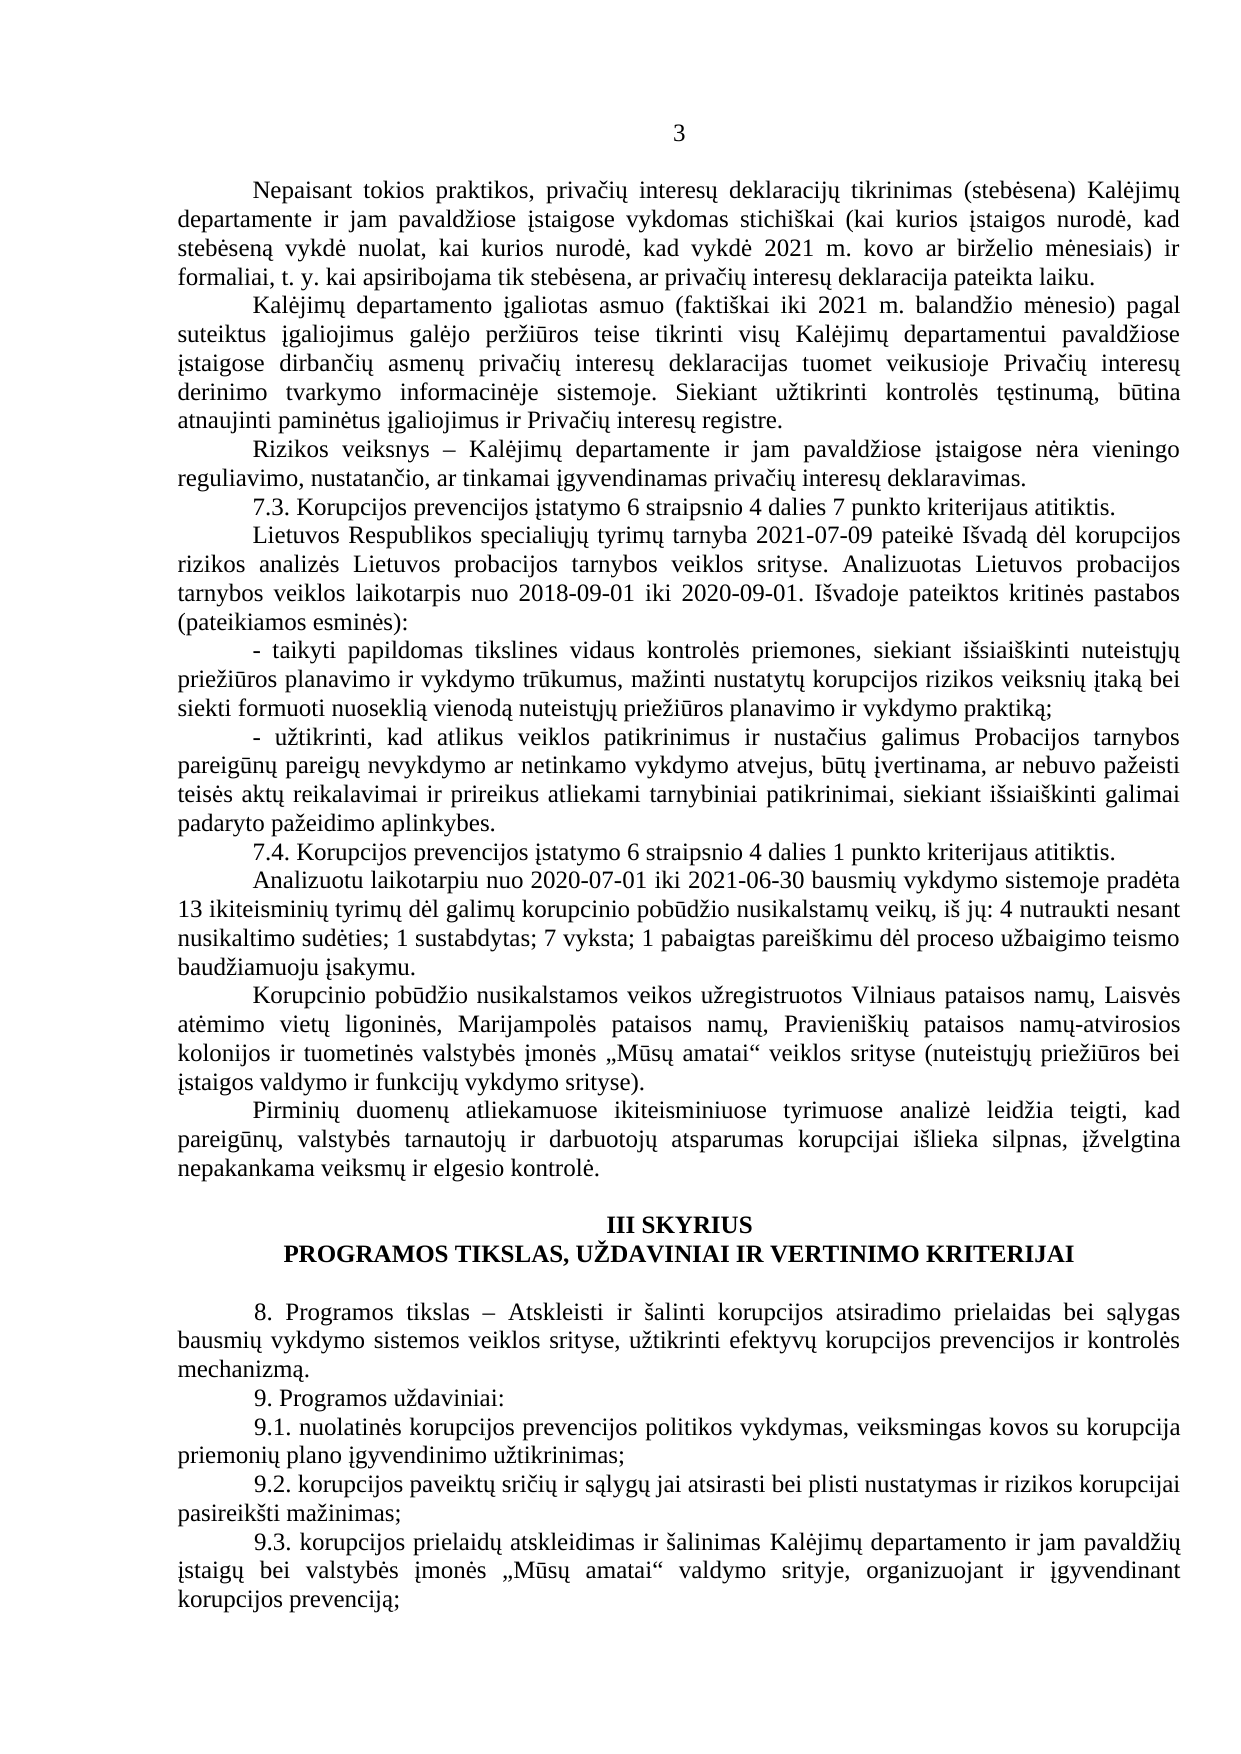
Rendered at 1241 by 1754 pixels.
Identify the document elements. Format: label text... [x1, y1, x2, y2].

text 9. Programos uždaviniai: [177, 1383, 1181, 1412]
text Lietuvos Respublikos specialiųjų tyrimų tarnyba 2021-07-09 pateikė Išvadą dėl korupcijos rizikos analizės Lietuvos probacijos tarnybos veiklos srityse. Analizuotas Lietuvos probacijos tarnybos veiklos laikotarpis nuo 2018-09-01 iki 2020-09-01. Išvadoje pateiktos kritinės pastabos (pateikiamos esminės): [177, 521, 1181, 636]
text 9.2. korupcijos paveiktų sričių ir sąlygų jai atsirasti bei plisti nustatymas ir rizikos korupcijai pasireikšti mažinimas; [177, 1469, 1181, 1527]
text - taikyti papildomas tikslines vidaus kontrolės priemones, siekiant išsiaiškinti nuteistųjų priežiūros planavimo ir vykdymo trūkumus, mažinti nustatytų korupcijos rizikos veiksnių įtaką bei siekti formuoti nuoseklią vienodą nuteistųjų priežiūros planavimo ir vykdymo praktiką; [177, 636, 1181, 722]
subtitle PROGRAMOS TIKSLAS, UŽDAVINIAI IR VERTINIMO KRITERIJAI [177, 1239, 1181, 1268]
text III SKYRIUS [177, 1211, 1181, 1239]
text - užtikrinti, kad atlikus veiklos patikrinimus ir nustačius galimus Probacijos tarnybos pareigūnų pareigų nevykdymo ar netinkamo vykdymo atvejus, būtų įvertinama, ar nebuvo pažeisti teisės aktų reikalavimai ir prireikus atliekami tarnybiniai patikrinimai, siekiant išsiaiškinti galimai padaryto pažeidimo aplinkybes. [177, 722, 1181, 837]
text Pirminių duomenų atliekamuose ikiteisminiuose tyrimuose analizė leidžia teigti, kad pareigūnų, valstybės tarnautojų ir darbuotojų atsparumas korupcijai išlieka silpnas, įžvelgtina nepakankama veiksmų ir elgesio kontrolė. [177, 1096, 1181, 1182]
text Nepaisant tokios praktikos, privačių interesų deklaracijų tikrinimas (stebėsena) Kalėjimų departamente ir jam pavaldžiose įstaigose vykdomas stichiškai (kai kurios įstaigos nurodė, kad stebėseną vykdė nuolat, kai kurios nurodė, kad vykdė 2021 m. kovo ar birželio mėnesiais) ir formaliai, t. y. kai apsiribojama tik stebėsena, ar privačių interesų deklaracija pateikta laiku. [177, 176, 1181, 291]
text 8. Programos tikslas – Atskleisti ir šalinti korupcijos atsiradimo prielaidas bei sąlygas bausmių vykdymo sistemos veiklos srityse, užtikrinti efektyvų korupcijos prevencijos ir kontrolės mechanizmą. [177, 1297, 1181, 1383]
text Analizuotu laikotarpiu nuo 2020-07-01 iki 2021-06-30 bausmių vykdymo sistemoje pradėta 13 ikiteisminių tyrimų dėl galimų korupcinio pobūdžio nusikalstamų veikų, iš jų: 4 nutraukti nesant nusikaltimo sudėties; 1 sustabdytas; 7 vyksta; 1 pabaigtas pareiškimu dėl proceso užbaigimo teismo baudžiamuoju įsakymu. [177, 866, 1181, 981]
text 9.1. nuolatinės korupcijos prevencijos politikos vykdymas, veiksmingas kovos su korupcija priemonių plano įgyvendinimo užtikrinimas; [177, 1412, 1181, 1469]
text Korupcinio pobūdžio nusikalstamos veikos užregistruotos Vilniaus pataisos namų, Laisvės atėmimo vietų ligoninės, Marijampolės pataisos namų, Pravieniškių pataisos namų-atvirosios kolonijos ir tuometinės valstybės įmonės „Mūsų amatai“ veiklos srityse (nuteistųjų priežiūros bei įstaigos valdymo ir funkcijų vykdymo srityse). [177, 981, 1181, 1096]
text 7.3. Korupcijos prevencijos įstatymo 6 straipsnio 4 dalies 7 punkto kriterijaus atitiktis. [177, 492, 1181, 521]
text 7.4. Korupcijos prevencijos įstatymo 6 straipsnio 4 dalies 1 punkto kriterijaus atitiktis. [177, 837, 1181, 866]
text 9.3. korupcijos prielaidų atskleidimas ir šalinimas Kalėjimų departamento ir jam pavaldžių įstaigų bei valstybės įmonės „Mūsų amatai“ valdymo srityje, organizuojant ir įgyvendinant korupcijos prevenciją; [177, 1527, 1181, 1613]
text Rizikos veiksnys – Kalėjimų departamente ir jam pavaldžiose įstaigose nėra vieningo reguliavimo, nustatančio, ar tinkamai įgyvendinamas privačių interesų deklaravimas. [177, 434, 1181, 492]
text Kalėjimų departamento įgaliotas asmuo (faktiškai iki 2021 m. balandžio mėnesio) pagal suteiktus įgaliojimus galėjo peržiūros teise tikrinti visų Kalėjimų departamentui pavaldžiose įstaigose dirbančių asmenų privačių interesų deklaracijas tuomet veikusioje Privačių interesų derinimo tvarkymo informacinėje sistemoje. Siekiant užtikrinti kontrolės tęstinumą, būtina atnaujinti paminėtus įgaliojimus ir Privačių interesų registre. [177, 291, 1181, 434]
